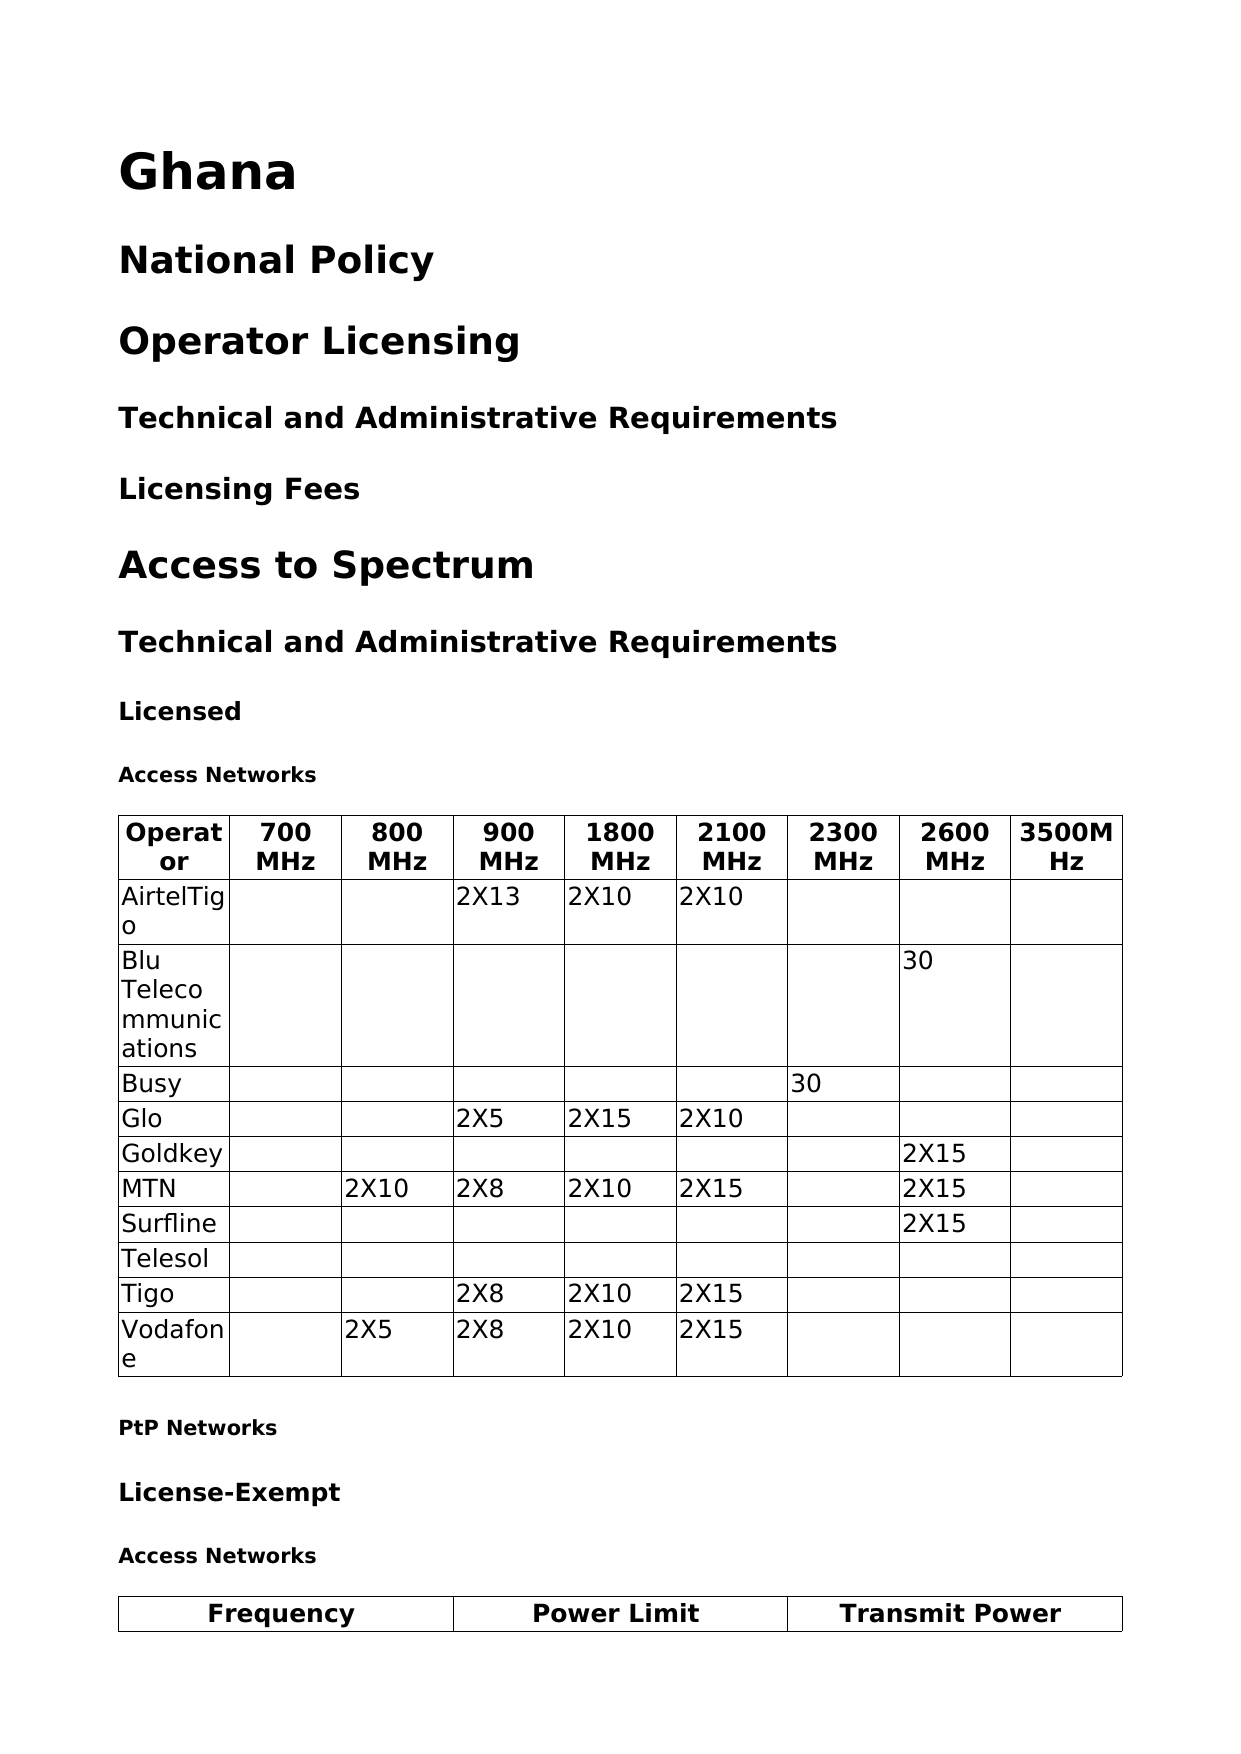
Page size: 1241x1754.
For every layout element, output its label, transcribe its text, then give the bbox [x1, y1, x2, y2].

table_cell [1011, 1313, 1122, 1376]
table_cell [454, 1137, 564, 1171]
subtitle National Policy [118, 239, 1122, 282]
subtitle Licensing Fees [118, 473, 1122, 507]
table_cell [454, 1207, 564, 1242]
table_cell [788, 1207, 899, 1242]
table_cell 2X8 [454, 1313, 564, 1376]
table_cell [230, 1207, 341, 1242]
table_cell [565, 945, 676, 1066]
table_cell 2X15 [677, 1172, 787, 1206]
table_cell [788, 1243, 899, 1277]
table_cell [788, 1137, 899, 1171]
table_cell [900, 880, 1010, 943]
table_cell 2X5 [454, 1102, 564, 1136]
table_cell [342, 880, 453, 943]
table_cell [342, 1102, 453, 1136]
table_cell 2X10 [342, 1172, 453, 1206]
table_cell [230, 880, 341, 943]
table_cell [230, 1067, 341, 1101]
subtitle PtP Networks [118, 1416, 1122, 1440]
table_cell 2X13 [454, 880, 564, 943]
table_cell 2X15 [565, 1102, 676, 1136]
table_cell [454, 1243, 564, 1277]
table_cell [900, 1278, 1010, 1312]
table_cell [1011, 1207, 1122, 1242]
table_cell [230, 1137, 341, 1171]
table_cell Glo [119, 1102, 229, 1136]
table_cell 2X5 [342, 1313, 453, 1376]
table_cell Telesol [119, 1243, 229, 1277]
subtitle Ghana [118, 143, 1122, 201]
table_cell [900, 1313, 1010, 1376]
table_cell [788, 1102, 899, 1136]
table_cell MTN [119, 1172, 229, 1206]
table_cell Blu Telecommunications [119, 945, 229, 1066]
subtitle Access Networks [118, 763, 1122, 788]
table_cell [1011, 945, 1122, 1066]
table_cell Goldkey [119, 1137, 229, 1171]
table_cell [230, 1278, 341, 1312]
table_cell [788, 1278, 899, 1312]
table_cell 2X10 [565, 880, 676, 943]
table_cell Surfline [119, 1207, 229, 1242]
table_cell 30 [788, 1067, 899, 1101]
table_cell [677, 945, 787, 1066]
table_cell [1011, 1137, 1122, 1171]
table_cell [454, 1067, 564, 1101]
subtitle Operator Licensing [118, 320, 1122, 364]
table_cell 2X8 [454, 1172, 564, 1206]
table_header Transmit Power [788, 1597, 1122, 1631]
table_cell [230, 1102, 341, 1136]
table_cell 2X10 [565, 1172, 676, 1206]
table_header Power Limit [454, 1597, 787, 1631]
table_cell 2X8 [454, 1278, 564, 1312]
table_cell [1011, 880, 1122, 943]
table_cell [342, 1067, 453, 1101]
table_cell [1011, 1067, 1122, 1101]
table_cell [565, 1137, 676, 1171]
table_header Operator [119, 816, 229, 879]
table_cell [1011, 1172, 1122, 1206]
table_cell 30 [900, 945, 1010, 1066]
table_cell Vodafone [119, 1313, 229, 1376]
table_cell [1011, 1278, 1122, 1312]
table_cell [342, 1137, 453, 1171]
table_cell 2X10 [565, 1313, 676, 1376]
table_cell [788, 1313, 899, 1376]
table_cell [342, 945, 453, 1066]
table_cell [565, 1207, 676, 1242]
table_cell [342, 1243, 453, 1277]
table_cell [1011, 1243, 1122, 1277]
table_cell 2X15 [900, 1207, 1010, 1242]
table_header 800 MHz [342, 816, 453, 879]
table_header 2300 MHz [788, 816, 899, 879]
table_cell [677, 1067, 787, 1101]
table_cell [230, 945, 341, 1066]
subtitle Access Networks [118, 1544, 1122, 1569]
table_cell [565, 1067, 676, 1101]
table_cell [788, 880, 899, 943]
table_cell [342, 1207, 453, 1242]
table_cell [454, 945, 564, 1066]
table_header Frequency [119, 1597, 453, 1631]
table_cell [900, 1243, 1010, 1277]
table_header 3500MHz [1011, 816, 1122, 879]
table_cell [677, 1137, 787, 1171]
table_header 900 MHz [454, 816, 564, 879]
table_cell [788, 945, 899, 1066]
table_cell [1011, 1102, 1122, 1136]
table_header 2100 MHz [677, 816, 787, 879]
table_cell 2X10 [677, 1102, 787, 1136]
table_cell [788, 1172, 899, 1206]
subtitle Access to Spectrum [118, 544, 1122, 588]
subtitle Licensed [118, 697, 1122, 726]
table_cell [900, 1102, 1010, 1136]
table_cell 2X15 [900, 1137, 1010, 1171]
table_cell [230, 1243, 341, 1277]
table_cell [342, 1278, 453, 1312]
table_cell 2X10 [677, 880, 787, 943]
table_cell [565, 1243, 676, 1277]
table_cell Tigo [119, 1278, 229, 1312]
table_cell 2X10 [565, 1278, 676, 1312]
table_cell [230, 1313, 341, 1376]
table_cell AirtelTigo [119, 880, 229, 943]
table_header 700 MHz [230, 816, 341, 879]
table_cell [900, 1067, 1010, 1101]
table_cell Busy [119, 1067, 229, 1101]
table_cell 2X15 [677, 1278, 787, 1312]
table_cell [230, 1172, 341, 1206]
table_cell 2X15 [677, 1313, 787, 1376]
table_cell [677, 1243, 787, 1277]
subtitle Technical and Administrative Requirements [118, 625, 1122, 659]
subtitle License-Exempt [118, 1478, 1122, 1507]
table_cell 2X15 [900, 1172, 1010, 1206]
table_header 2600 MHz [900, 816, 1010, 879]
table_header 1800 MHz [565, 816, 676, 879]
table_cell [677, 1207, 787, 1242]
subtitle Technical and Administrative Requirements [118, 401, 1122, 435]
